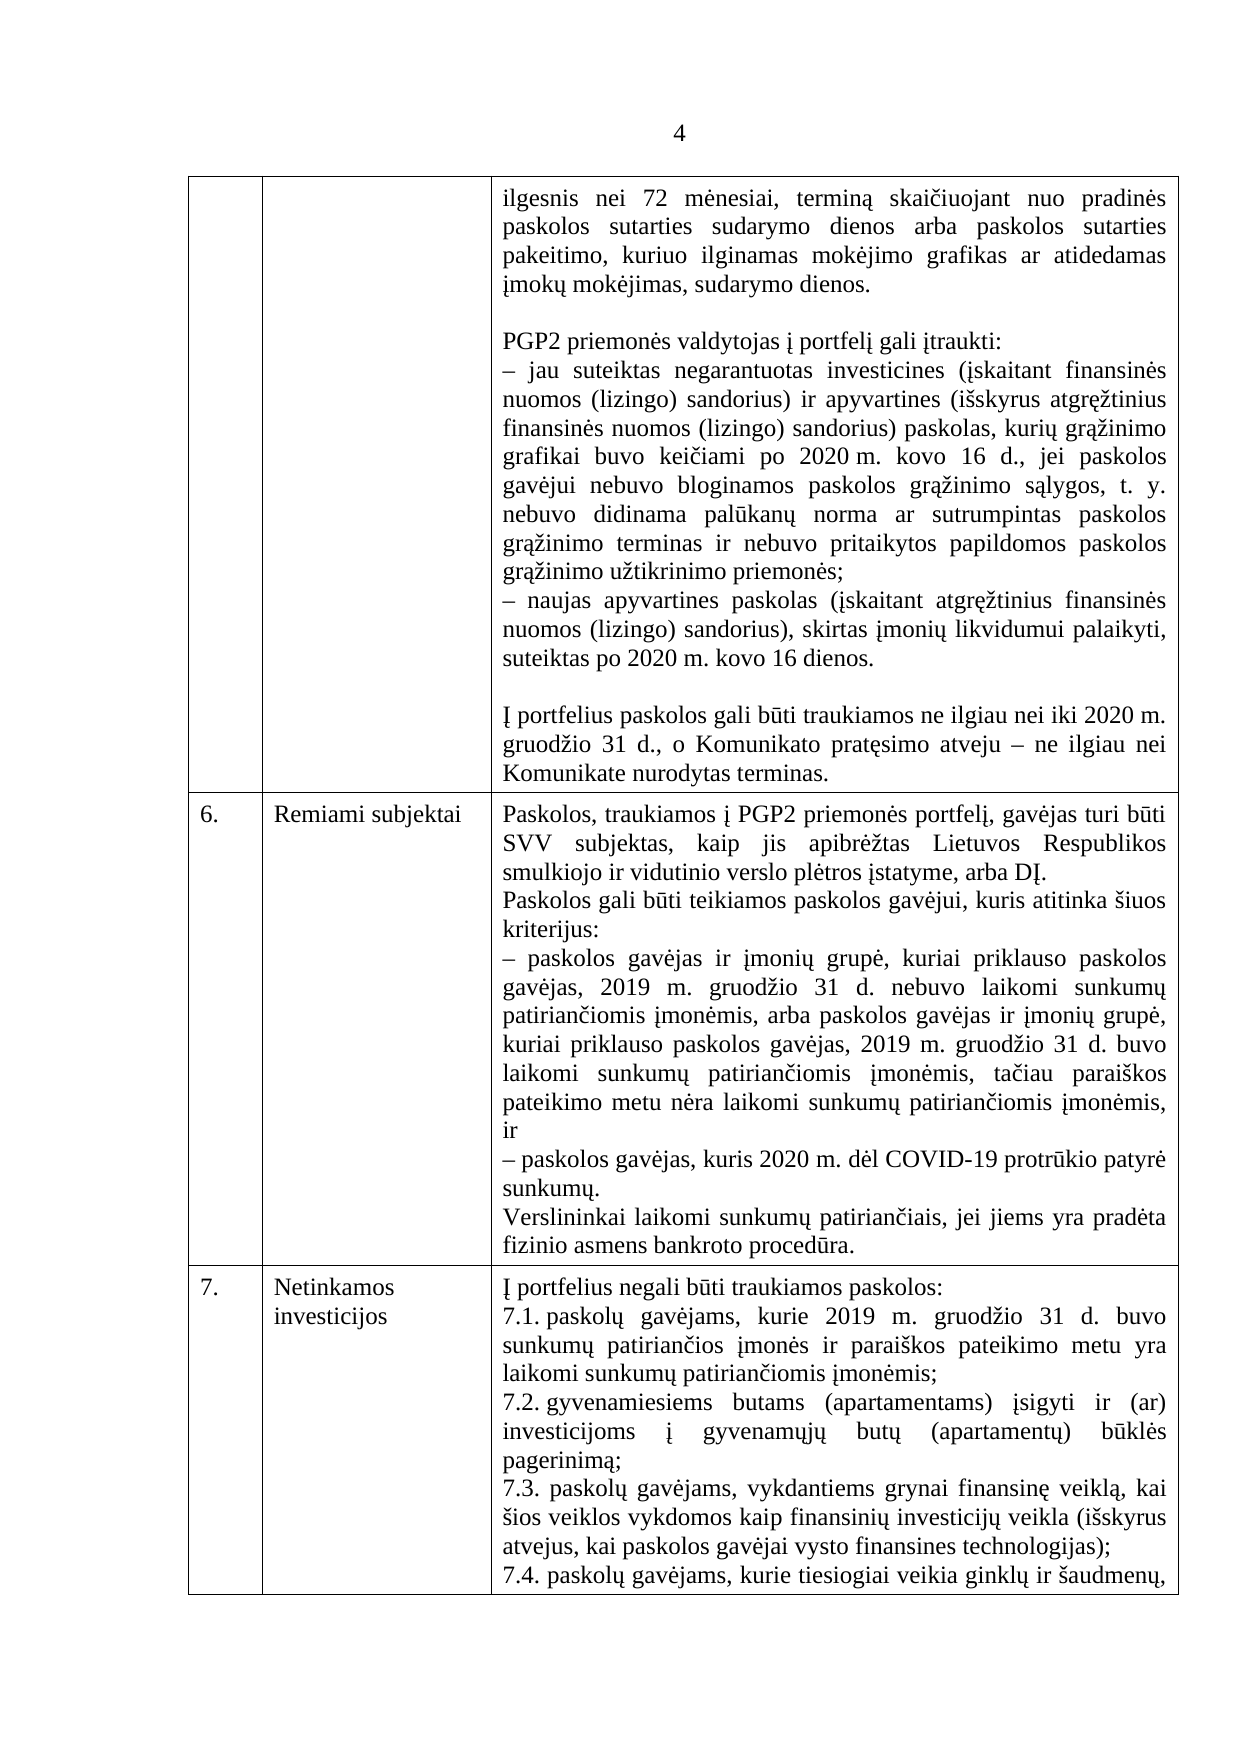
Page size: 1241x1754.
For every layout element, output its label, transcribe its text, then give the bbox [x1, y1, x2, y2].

table_cell Remiami subjektai [263, 793, 491, 1265]
table_cell 6. [189, 793, 262, 1265]
table_cell ilgesnis nei 72 mėnesiai, terminą skaičiuojant nuo pradinės paskolos sutarties sudarymo dienos arba paskolos sutarties pakeitimo, kuriuo ilginamas mokėjimo grafikas ar atidedamas įmokų mokėjimas, sudarymo dienos. PGP2 priemonės valdytojas į portfelį gali įtraukti: – jau suteiktas negarantuotas investicines (įskaitant finansinės nuomos (lizingo) sandorius) ir apyvartines (išskyrus atgręžtinius finansinės nuomos (lizingo) sandorius) paskolas, kurių grąžinimo grafikai buvo keičiami po 2020 m. kovo 16 d., jei paskolos gavėjui nebuvo bloginamos paskolos grąžinimo sąlygos, t. y. nebuvo didinama palūkanų norma ar sutrumpintas paskolos grąžinimo terminas ir nebuvo pritaikytos papildomos paskolos grąžinimo užtikrinimo priemonės; – naujas apyvartines paskolas (įskaitant atgręžtinius finansinės nuomos (lizingo) sandorius), skirtas įmonių likvidumui palaikyti, suteiktas po 2020 m. kovo 16 dienos. Į portfelius paskolos gali būti traukiamos ne ilgiau nei iki 2020 m. gruodžio 31 d., o Komunikato pratęsimo atveju – ne ilgiau nei Komunikate nurodytas terminas. [492, 177, 1178, 792]
table_cell Netinkamos investicijos [263, 1266, 491, 1594]
table_cell Paskolos, traukiamos į PGP2 priemonės portfelį, gavėjas turi būti SVV subjektas, kaip jis apibrėžtas Lietuvos Respublikos smulkiojo ir vidutinio verslo plėtros įstatyme, arba DĮ. Paskolos gali būti teikiamos paskolos gavėjui, kuris atitinka šiuos kriterijus: – paskolos gavėjas ir įmonių grupė, kuriai priklauso paskolos gavėjas, 2019 m. gruodžio 31 d. nebuvo laikomi sunkumų patiriančiomis įmonėmis, arba paskolos gavėjas ir įmonių grupė, kuriai priklauso paskolos gavėjas, 2019 m. gruodžio 31 d. buvo laikomi sunkumų patiriančiomis įmonėmis, tačiau paraiškos pateikimo metu nėra laikomi sunkumų patiriančiomis įmonėmis, ir – paskolos gavėjas, kuris 2020 m. dėl COVID-19 protrūkio patyrė sunkumų. Verslininkai laikomi sunkumų patiriančiais, jei jiems yra pradėta fizinio asmens bankroto procedūra. [492, 793, 1178, 1265]
table_cell 7. [189, 1266, 262, 1594]
table_cell [189, 177, 262, 792]
table_cell Į portfelius negali būti traukiamos paskolos: 7.1. paskolų gavėjams, kurie 2019 m. gruodžio 31 d. buvo sunkumų patiriančios įmonės ir paraiškos pateikimo metu yra laikomi sunkumų patiriančiomis įmonėmis; 7.2. gyvenamiesiems butams (apartamentams) įsigyti ir (ar) investicijoms į gyvenamųjų butų (apartamentų) būklės pagerinimą; 7.3. paskolų gavėjams, vykdantiems grynai finansinę veiklą, kai šios veiklos vykdomos kaip finansinių investicijų veikla (išskyrus atvejus, kai paskolos gavėjai vysto finansines technologijas); 7.4. paskolų gavėjams, kurie tiesiogiai veikia ginklų ir šaudmenų, [492, 1266, 1178, 1594]
table_cell [263, 177, 491, 792]
